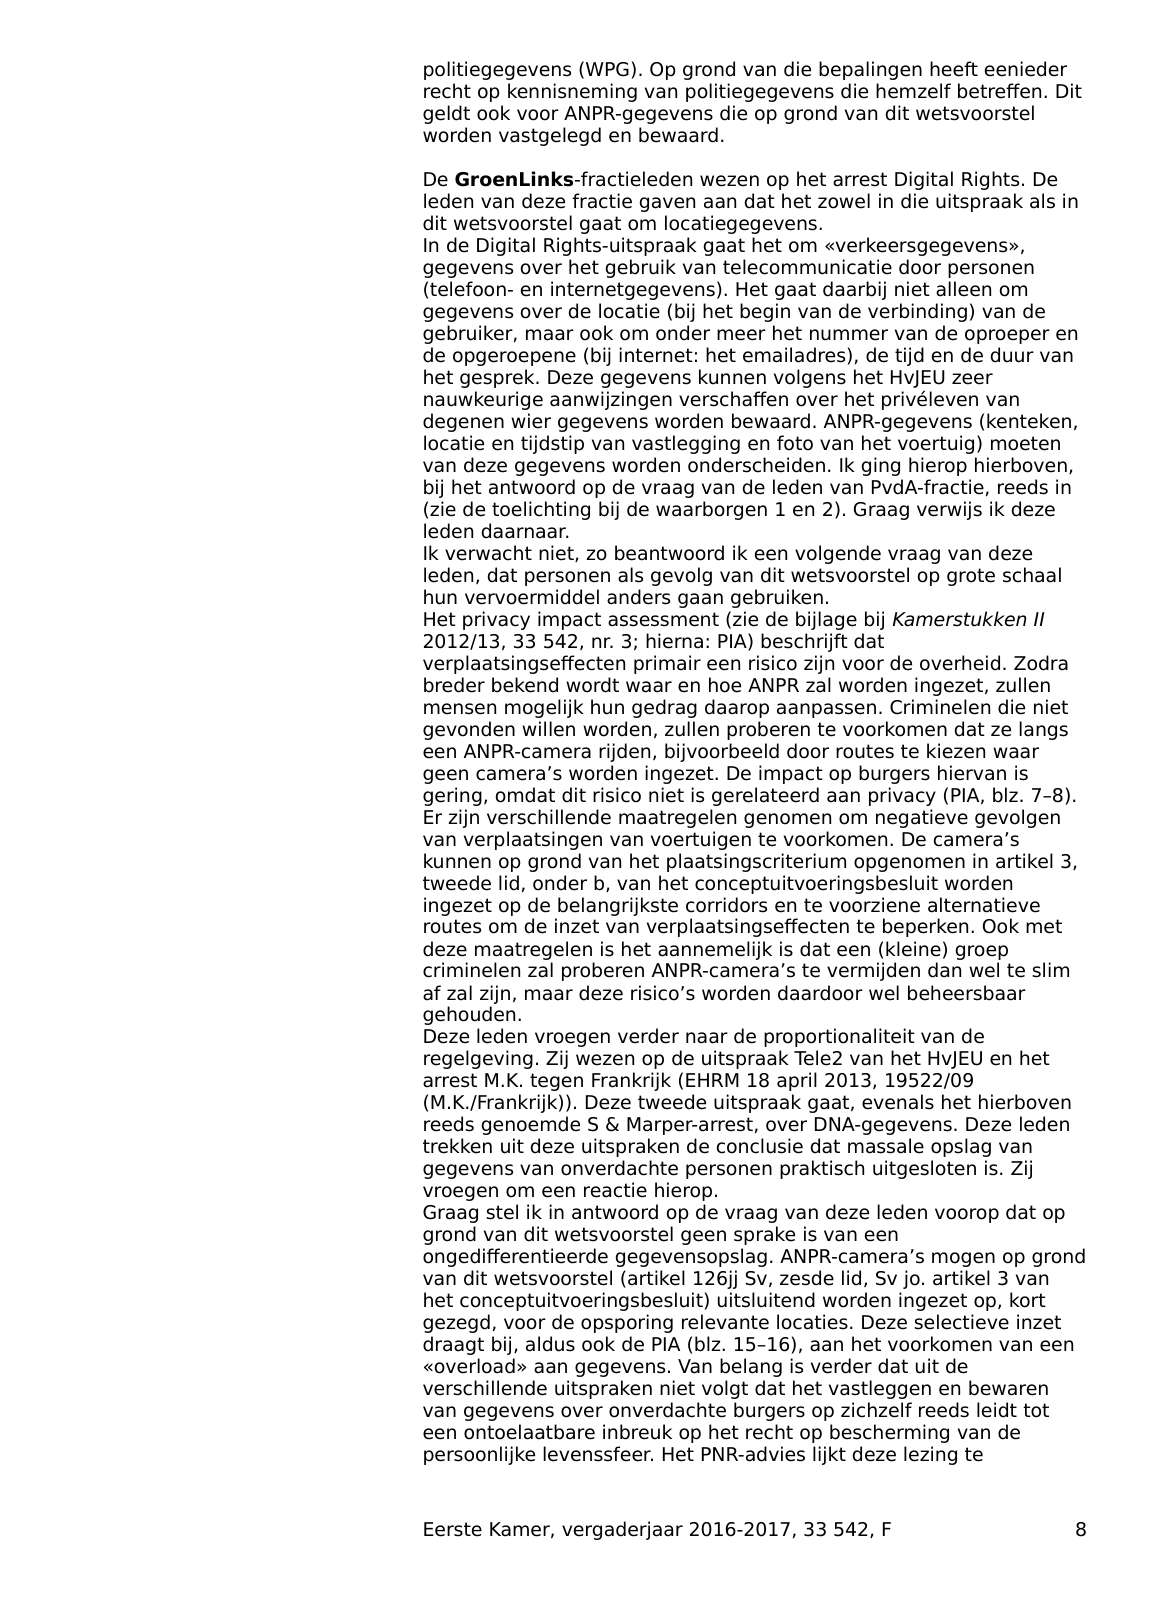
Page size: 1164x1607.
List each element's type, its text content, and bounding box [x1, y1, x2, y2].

text Ik verwacht niet, zo beantwoord ik een volgende vraag van deze leden, dat personen als gevolg van dit wetsvoorstel op grote schaal hun vervoermiddel anders gaan gebruiken. [422, 543, 1087, 609]
text In de Digital Rights-uitspraak gaat het om «verkeersgegevens», gegevens over het gebruik van telecommunicatie door personen (telefoon- en internetgegevens). Het gaat daarbij niet alleen om gegevens over de locatie (bij het begin van de verbinding) van de gebruiker, maar ook om onder meer het nummer van de oproeper en de opgeroepene (bij internet: het emailadres), de tijd en de duur van het gesprek. Deze gegevens kunnen volgens het HvJEU zeer nauwkeurige aanwijzingen verschaffen over het privéleven van degenen wier gegevens worden bewaard. ANPR-gegevens (kenteken, locatie en tijdstip van vastlegging en foto van het voertuig) moeten van deze gegevens worden onderscheiden. Ik ging hierop hierboven, bij het antwoord op de vraag van de leden van PvdA-fractie, reeds in (zie de toelichting bij de waarborgen 1 en 2). Graag verwijs ik deze leden daarnaar. [422, 235, 1087, 543]
text politiegegevens (WPG). Op grond van die bepalingen heeft eenieder recht op kennisneming van politiegegevens die hemzelf betreffen. Dit geldt ook voor ANPR-gegevens die op grond van dit wetsvoorstel worden vastgelegd en bewaard. [422, 59, 1087, 147]
text De GroenLinks-fractieleden wezen op het arrest Digital Rights. De leden van deze fractie gaven aan dat het zowel in die uitspraak als in dit wetsvoorstel gaat om locatiegegevens. [422, 169, 1087, 235]
text Het privacy impact assessment (zie de bijlage bij Kamerstukken II 2012/13, 33 542, nr. 3; hierna: PIA) beschrijft dat verplaatsingseffecten primair een risico zijn voor de overheid. Zodra breder bekend wordt waar en hoe ANPR zal worden ingezet, zullen mensen mogelijk hun gedrag daarop aanpassen. Criminelen die niet gevonden willen worden, zullen proberen te voorkomen dat ze langs een ANPR-camera rijden, bijvoorbeeld door routes te kiezen waar geen camera’s worden ingezet. De impact op burgers hiervan is gering, omdat dit risico niet is gerelateerd aan privacy (PIA, blz. 7–8). Er zijn verschillende maatregelen genomen om negatieve gevolgen van verplaatsingen van voertuigen te voorkomen. De camera’s kunnen op grond van het plaatsingscriterium opgenomen in artikel 3, tweede lid, onder b, van het conceptuitvoeringsbesluit worden ingezet op de belangrijkste corridors en te voorziene alternatieve routes om de inzet van verplaatsingseffecten te beperken. Ook met deze maatregelen is het aannemelijk is dat een (kleine) groep criminelen zal proberen ANPR-camera’s te vermijden dan wel te slim af zal zijn, maar deze risico’s worden daardoor wel beheersbaar gehouden. [422, 609, 1087, 1026]
text Graag stel ik in antwoord op de vraag van deze leden voorop dat op grond van dit wetsvoorstel geen sprake is van een ongedifferentieerde gegevensopslag. ANPR-camera’s mogen op grond van dit wetsvoorstel (artikel 126jj Sv, zesde lid, Sv jo. artikel 3 van het conceptuitvoeringsbesluit) uitsluitend worden ingezet op, kort gezegd, voor de opsporing relevante locaties. Deze selectieve inzet draagt bij, aldus ook de PIA (blz. 15–16), aan het voorkomen van een «overload» aan gegevens. Van belang is verder dat uit de verschillende uitspraken niet volgt dat het vastleggen en bewaren van gegevens over onverdachte burgers op zichzelf reeds leidt tot een ontoelaatbare inbreuk op het recht op bescherming van de persoonlijke levenssfeer. Het PNR-advies lijkt deze lezing te [422, 1202, 1087, 1466]
text Deze leden vroegen verder naar de proportionaliteit van de regelgeving. Zij wezen op de uitspraak Tele2 van het HvJEU en het arrest M.K. tegen Frankrijk (EHRM 18 april 2013, 19522/09 (M.K./Frankrijk)). Deze tweede uitspraak gaat, evenals het hierboven reeds genoemde S & Marper-arrest, over DNA-gegevens. Deze leden trekken uit deze uitspraken de conclusie dat massale opslag van gegevens van onverdachte personen praktisch uitgesloten is. Zij vroegen om een reactie hierop. [422, 1026, 1087, 1202]
